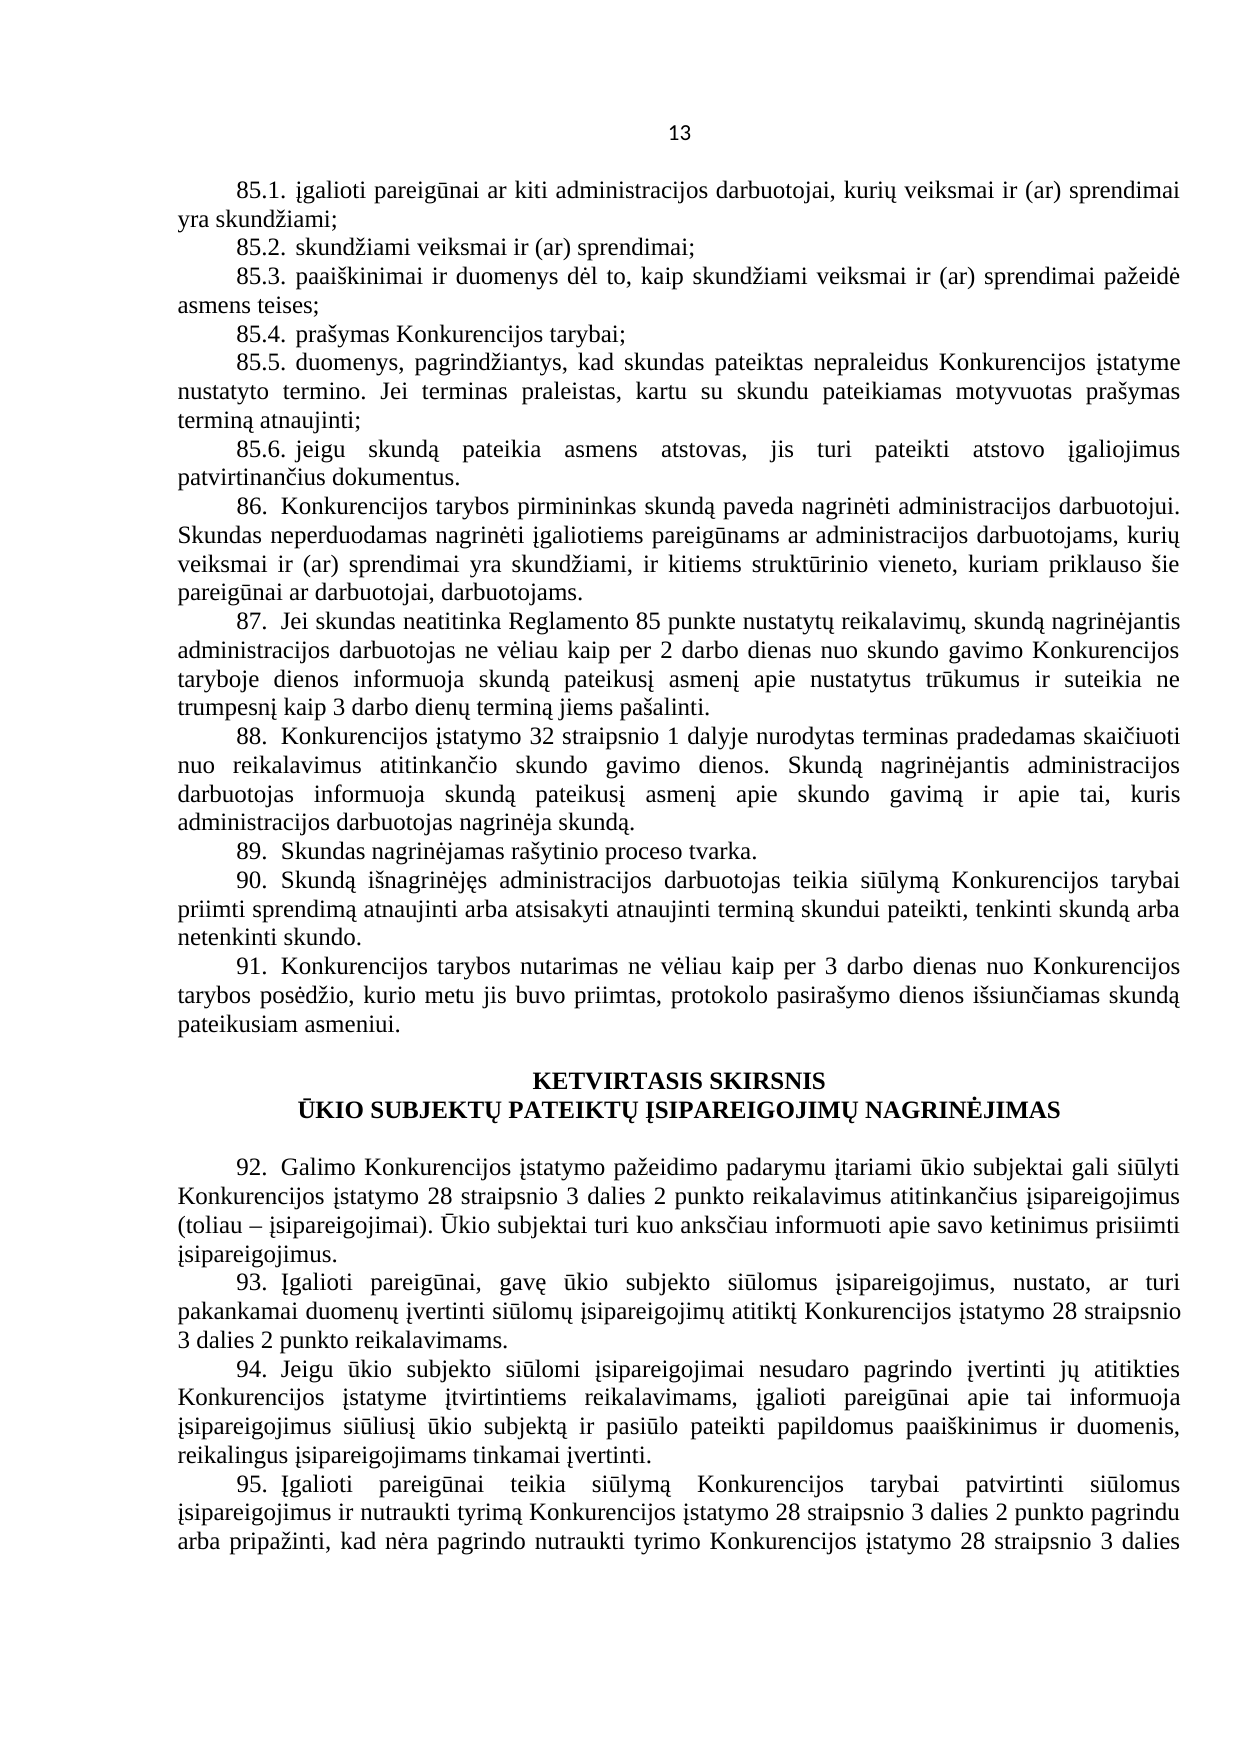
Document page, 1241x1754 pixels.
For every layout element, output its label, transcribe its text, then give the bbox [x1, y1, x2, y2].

text 85.6. jeigu skundą pateikia asmens atstovas, jis turi pateikti atstovo įgaliojimus patvirtinančius dokumentus. [177, 434, 1181, 491]
text 94. Jeigu ūkio subjekto siūlomi įsipareigojimai nesudaro pagrindo įvertinti jų atitikties Konkurencijos įstatyme įtvirtintiems reikalavimams, įgalioti pareigūnai apie tai informuoja įsipareigojimus siūliusį ūkio subjektą ir pasiūlo pateikti papildomus paaiškinimus ir duomenis, reikalingus įsipareigojimams tinkamai įvertinti. [177, 1354, 1181, 1469]
text 85.1. įgalioti pareigūnai ar kiti administracijos darbuotojai, kurių veiksmai ir (ar) sprendimai yra skundžiami; [177, 175, 1181, 232]
text 90. Skundą išnagrinėjęs administracijos darbuotojas teikia siūlymą Konkurencijos tarybai priimti sprendimą atnaujinti arba atsisakyti atnaujinti terminą skundui pateikti, tenkinti skundą arba netenkinti skundo. [177, 865, 1181, 951]
text 85.4. prašymas Konkurencijos tarybai; [177, 319, 1181, 347]
text 85.3. paaiškinimai ir duomenys dėl to, kaip skundžiami veiksmai ir (ar) sprendimai pažeidė asmens teises; [177, 261, 1181, 319]
text ŪKIO SUBJEKTŲ PATEIKTŲ ĮSIPAREIGOJIMŲ NAGRINĖJIMAS [177, 1095, 1181, 1124]
text KETVIRTASIS SKIRSNIS [177, 1066, 1181, 1095]
text 89. Skundas nagrinėjamas rašytinio proceso tvarka. [177, 836, 1181, 865]
text 91. Konkurencijos tarybos nutarimas ne vėliau kaip per 3 darbo dienas nuo Konkurencijos tarybos posėdžio, kurio metu jis buvo priimtas, protokolo pasirašymo dienos išsiunčiamas skundą pateikusiam asmeniui. [177, 951, 1181, 1037]
text 85.5. duomenys, pagrindžiantys, kad skundas pateiktas nepraleidus Konkurencijos įstatyme nustatyto termino. Jei terminas praleistas, kartu su skundu pateikiamas motyvuotas prašymas terminą atnaujinti; [177, 347, 1181, 434]
text 92. Galimo Konkurencijos įstatymo pažeidimo padarymu įtariami ūkio subjektai gali siūlyti Konkurencijos įstatymo 28 straipsnio 3 dalies 2 punkto reikalavimus atitinkančius įsipareigojimus (toliau – įsipareigojimai). Ūkio subjektai turi kuo anksčiau informuoti apie savo ketinimus prisiimti įsipareigojimus. [177, 1152, 1181, 1267]
text 88. Konkurencijos įstatymo 32 straipsnio 1 dalyje nurodytas terminas pradedamas skaičiuoti nuo reikalavimus atitinkančio skundo gavimo dienos. Skundą nagrinėjantis administracijos darbuotojas informuoja skundą pateikusį asmenį apie skundo gavimą ir apie tai, kuris administracijos darbuotojas nagrinėja skundą. [177, 721, 1181, 836]
text 87. Jei skundas neatitinka Reglamento 85 punkte nustatytų reikalavimų, skundą nagrinėjantis administracijos darbuotojas ne vėliau kaip per 2 darbo dienas nuo skundo gavimo Konkurencijos taryboje dienos informuoja skundą pateikusį asmenį apie nustatytus trūkumus ir suteikia ne trumpesnį kaip 3 darbo dienų terminą jiems pašalinti. [177, 606, 1181, 721]
text 85.2. skundžiami veiksmai ir (ar) sprendimai; [177, 232, 1181, 261]
text 86. Konkurencijos tarybos pirmininkas skundą paveda nagrinėti administracijos darbuotojui. Skundas neperduodamas nagrinėti įgaliotiems pareigūnams ar administracijos darbuotojams, kurių veiksmai ir (ar) sprendimai yra skundžiami, ir kitiems struktūrinio vieneto, kuriam priklauso šie pareigūnai ar darbuotojai, darbuotojams. [177, 491, 1181, 606]
text 93. Įgalioti pareigūnai, gavę ūkio subjekto siūlomus įsipareigojimus, nustato, ar turi pakankamai duomenų įvertinti siūlomų įsipareigojimų atitiktį Konkurencijos įstatymo 28 straipsnio 3 dalies 2 punkto reikalavimams. [177, 1267, 1181, 1354]
text 95. Įgalioti pareigūnai teikia siūlymą Konkurencijos tarybai patvirtinti siūlomus įsipareigojimus ir nutraukti tyrimą Konkurencijos įstatymo 28 straipsnio 3 dalies 2 punkto pagrindu arba pripažinti, kad nėra pagrindo nutraukti tyrimo Konkurencijos įstatymo 28 straipsnio 3 dalies [177, 1469, 1181, 1555]
